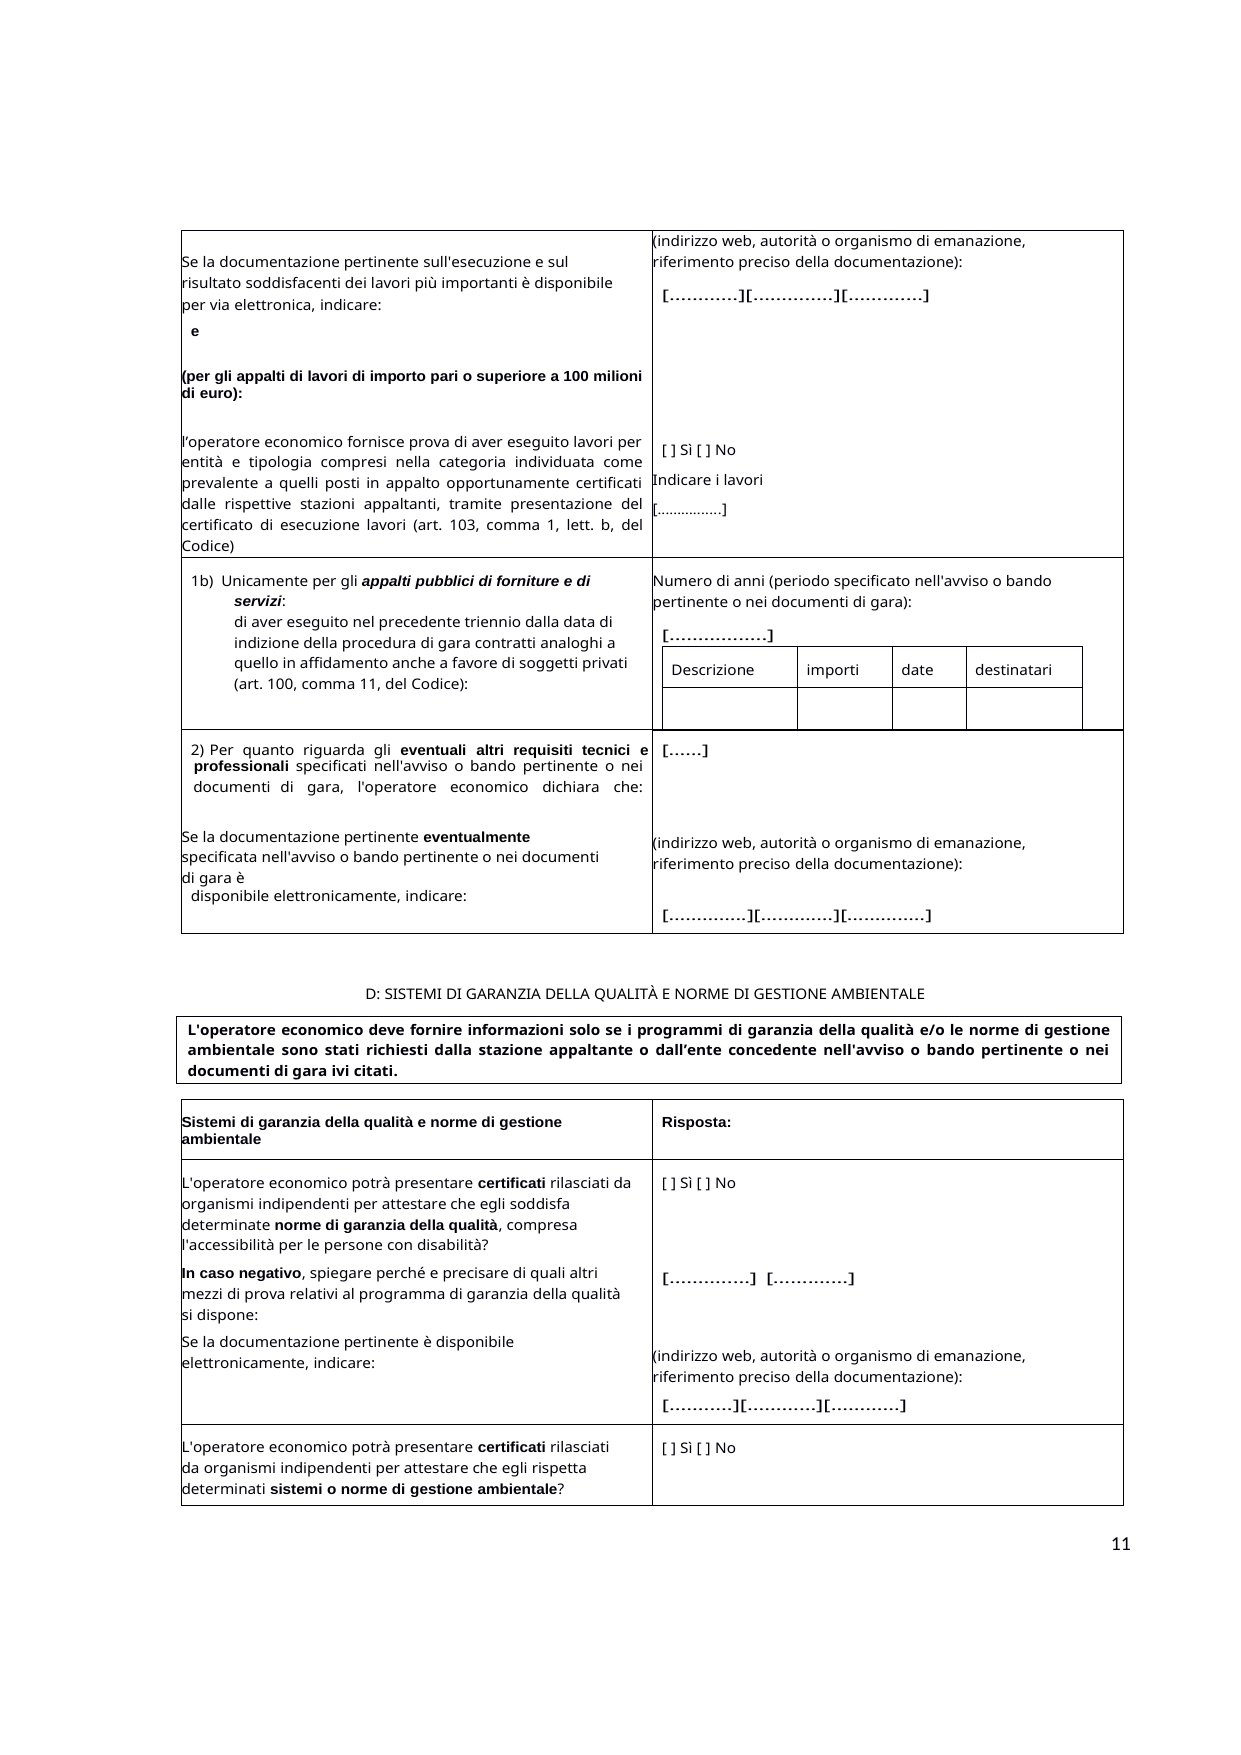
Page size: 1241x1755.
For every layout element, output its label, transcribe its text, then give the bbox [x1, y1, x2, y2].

table_cell [………..…] […….……] [653, 1256, 1123, 1326]
table_cell e [182, 316, 652, 353]
table_cell [663, 688, 797, 729]
table_cell 2) Per quanto riguarda gli eventuali altri requisiti tecnici e [182, 730, 652, 759]
table_cell [ ] Sì [ ] No [653, 1160, 1123, 1256]
table_cell [182, 1388, 652, 1423]
text L'operatore economico deve fornire informazioni solo se i programmi di garanzia della qualità e/o le norme di gestione ambientale sono stati richiesti dalla stazione appaltante o dall’ente concedente nell'avviso o bando pertinente o nei documenti di gara ivi citati. [187, 1019, 1110, 1080]
table_cell Se la documentazione pertinente è disponibile elettronicamente, indicare: [182, 1326, 652, 1388]
table_cell In caso negativo, spiegare perché e precisare di quali altri mezzi di prova relativi al programma di garanzia della qualità si dispone: [182, 1256, 652, 1326]
table_header Risposta: [653, 1100, 1123, 1159]
table_header Se la documentazione pertinente sull'esecuzione e sul risultato soddisfacenti dei lavori più importanti è disponibile per via elettronica, indicare: [182, 231, 652, 316]
table_cell destinatari [967, 647, 1082, 687]
table_cell [……] [653, 731, 1123, 759]
table_cell [653, 354, 1123, 417]
table_cell [798, 688, 892, 729]
table_cell professionali specificati nell'avviso o bando pertinente o nei [182, 759, 652, 776]
table_cell [653, 316, 1123, 353]
table_header (indirizzo web, autorità o organismo di emanazione, riferimento preciso della documentazione): […………][………..…][……….…] [653, 231, 1123, 316]
table_cell [653, 776, 1123, 808]
table_cell [893, 688, 966, 729]
table_cell l’operatore economico fornisce prova di aver eseguito lavori per entità e tipologia compresi nella categoria individuata come prevalente a quelli posti in appalto opportunamente certificati dalle rispettive stazioni appaltanti, tramite presentazione del certificato di esecuzione lavori (art. 103, comma 1, lett. b, del Codice) [182, 417, 652, 557]
table_cell documenti di gara, l'operatore economico dichiara che: [182, 776, 652, 808]
table_cell [1083, 646, 1123, 729]
table_cell [182, 904, 652, 933]
table_cell Numero di anni (periodo specificato nell'avviso o bando pertinente o nei documenti di gara): [……………..] [653, 558, 1123, 646]
table_cell Se la documentazione pertinente eventualmente specificata nell'avviso o bando pertinente o nei documenti di gara è disponibile elettronicamente, indicare: [182, 809, 652, 904]
table_header Sistemi di garanzia della qualità e norme di gestione ambientale [182, 1100, 652, 1159]
table_cell importi [798, 647, 892, 687]
table_cell L'operatore economico potrà presentare certificati rilasciati da organismi indipendenti per attestare che egli soddisfa determinate norme di garanzia della qualità, compresa l'accessibilità per le persone con disabilità? [182, 1160, 652, 1256]
table_cell (indirizzo web, autorità o organismo di emanazione, riferimento preciso della documentazione): [653, 1326, 1123, 1388]
table_cell [ ] Sì [ ] No [653, 1425, 1123, 1505]
table_cell date [893, 647, 966, 687]
table_cell (indirizzo web, autorità o organismo di emanazione, riferimento preciso della documentazione): [653, 809, 1123, 904]
table_cell [653, 646, 662, 729]
table_cell [967, 688, 1082, 729]
table_cell 1b) Unicamente per gli appalti pubblici di forniture e di servizi: di aver eseguito nel precedente triennio dalla data di indizione della procedura di gara contratti analoghi a quello in affidamento anche a favore di soggetti privati (art. 100, comma 11, del Codice): [182, 558, 652, 729]
table_cell [653, 759, 1123, 776]
subtitle D: SISTEMI DI GARANZIA DELLA QUALITÀ E NORME DI GESTIONE AMBIENTALE [207, 983, 1083, 1003]
table_cell [……..…][…………][…………] [653, 1388, 1123, 1423]
table_cell (per gli appalti di lavori di importo pari o superiore a 100 milioni di euro): [182, 354, 652, 417]
table_cell L'operatore economico potrà presentare certificati rilasciati da organismi indipendenti per attestare che egli rispetta determinati sistemi o norme di gestione ambientale? [182, 1425, 652, 1505]
table_cell […………..][……….…][………..…] [653, 904, 1123, 933]
table_cell Descrizione [663, 647, 797, 687]
table_cell [ ] Sì [ ] No Indicare i lavori [ ] [653, 417, 1123, 557]
